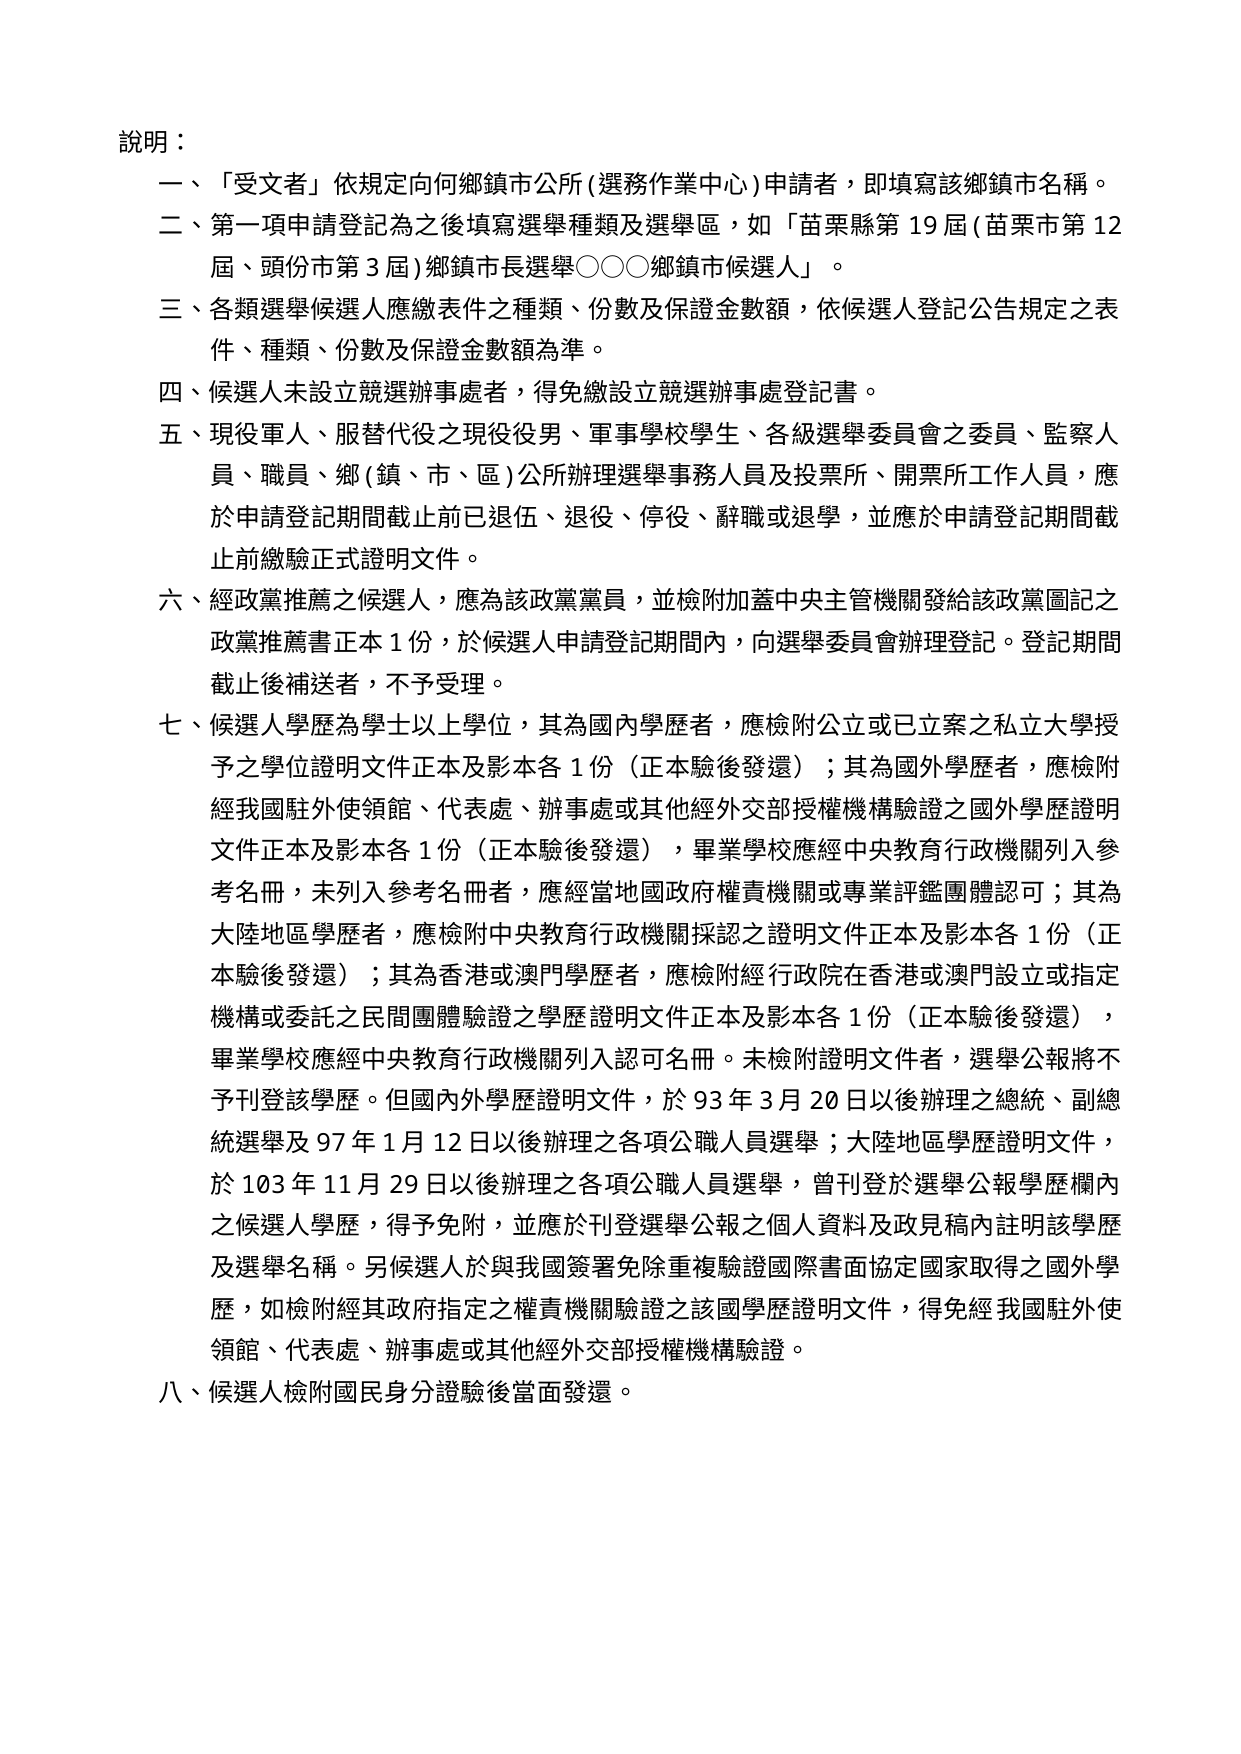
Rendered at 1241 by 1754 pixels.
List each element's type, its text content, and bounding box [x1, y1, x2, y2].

text 六、經政黨推薦之候選人，應為該政黨黨員，並檢附加蓋中央主管機關發給該政黨圖記之政黨推薦書正本1份，於候選人申請登記期間內，向選舉委員會辦理登記。登記期間截止後補送者，不予受理。 [159, 576, 1122, 701]
text 二、第一項申請登記為之後填寫選舉種類及選舉區，如「苗栗縣第19屆(苗栗市第12屆、頭份市第3屆)鄉鎮市長選舉○○○鄉鎮市候選人」。 [159, 201, 1122, 285]
text 說明： [118, 118, 1122, 160]
text 三、各類選舉候選人應繳表件之種類、份數及保證金數額，依候選人登記公告規定之表件、種類、份數及保證金數額為準。 [159, 285, 1122, 368]
text 八、候選人檢附國民身分證驗後當面發還。 [159, 1368, 1122, 1410]
text 四、候選人未設立競選辦事處者，得免繳設立競選辦事處登記書。 [159, 368, 1122, 410]
text 七、候選人學歷為學士以上學位，其為國內學歷者，應檢附公立或已立案之私立大學授予之學位證明文件正本及影本各1份（正本驗後發還）；其為國外學歷者，應檢附經我國駐外使領館、代表處、辦事處或其他經外交部授權機構驗證之國外學歷證明文件正本及影本各1份（正本驗後發還），畢業學校應經中央教育行政機關列入參考名冊，未列入參考名冊者，應經當地國政府權責機關或專業評鑑團體認可；其為大陸地區學歷者，應檢附中央教育行政機關採認之證明文件正本及影本各1份（正本驗後發還）；其為香港或澳門學歷者，應檢附經行政院在香港或澳門設立或指定機構或委託之民間團體驗證之學歷證明文件正本及影本各1份（正本驗後發還），畢業學校應經中央教育行政機關列入認可名冊。未檢附證明文件者，選舉公報將不予刊登該學歷。但國內外學歷證明文件，於93年3月20日以後辦理之總統、副總統選舉及97年1月12日以後辦理之各項公職人員選舉；大陸地區學歷證明文件，於103年11月29日以後辦理之各項公職人員選舉，曾刊登於選舉公報學歷欄內之候選人學歷，得予免附，並應於刊登選舉公報之個人資料及政見稿內註明該學歷及選舉名稱。另候選人於與我國簽署免除重複驗證國際書面協定國家取得之國外學歷，如檢附經其政府指定之權責機關驗證之該國學歷證明文件，得免經我國駐外使領館、代表處、辦事處或其他經外交部授權機構驗證。 [159, 701, 1122, 1368]
text 一、「受文者」依規定向何鄉鎮市公所(選務作業中心)申請者，即填寫該鄉鎮市名稱。 [159, 160, 1122, 201]
text 五、現役軍人、服替代役之現役役男、軍事學校學生、各級選舉委員會之委員、監察人員、職員、鄉(鎮、市、區)公所辦理選舉事務人員及投票所、開票所工作人員，應於申請登記期間截止前已退伍、退役、停役、辭職或退學，並應於申請登記期間截止前繳驗正式證明文件。 [159, 410, 1122, 576]
